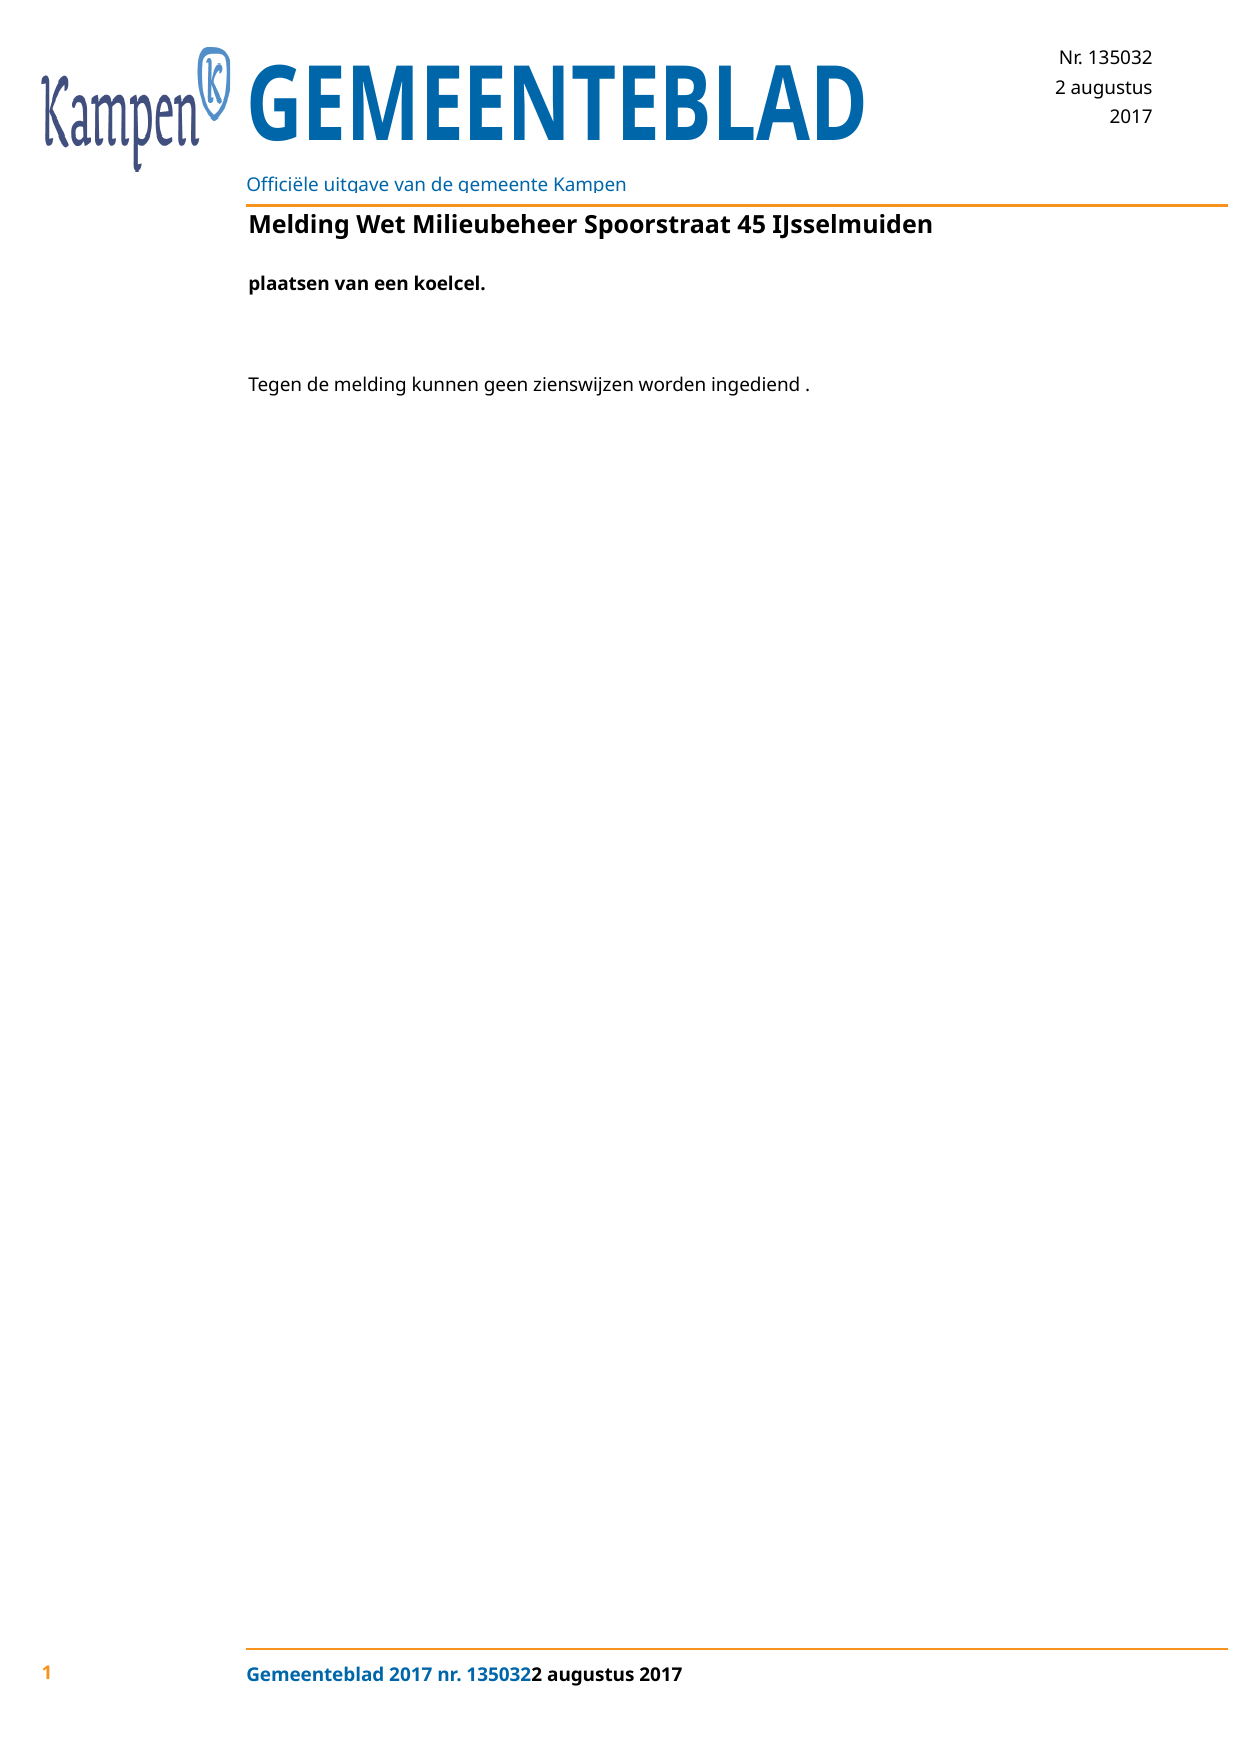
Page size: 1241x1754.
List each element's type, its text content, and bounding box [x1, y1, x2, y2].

text Melding Wet Milieubeheer Spoorstraat 45 IJsselmuiden [248, 207, 1152, 241]
text plaatsen van een koelcel. [248, 270, 1152, 296]
picture [41, 47, 231, 172]
text Tegen de melding kunnen geen zienswijzen worden ingediend . [248, 371, 1152, 397]
